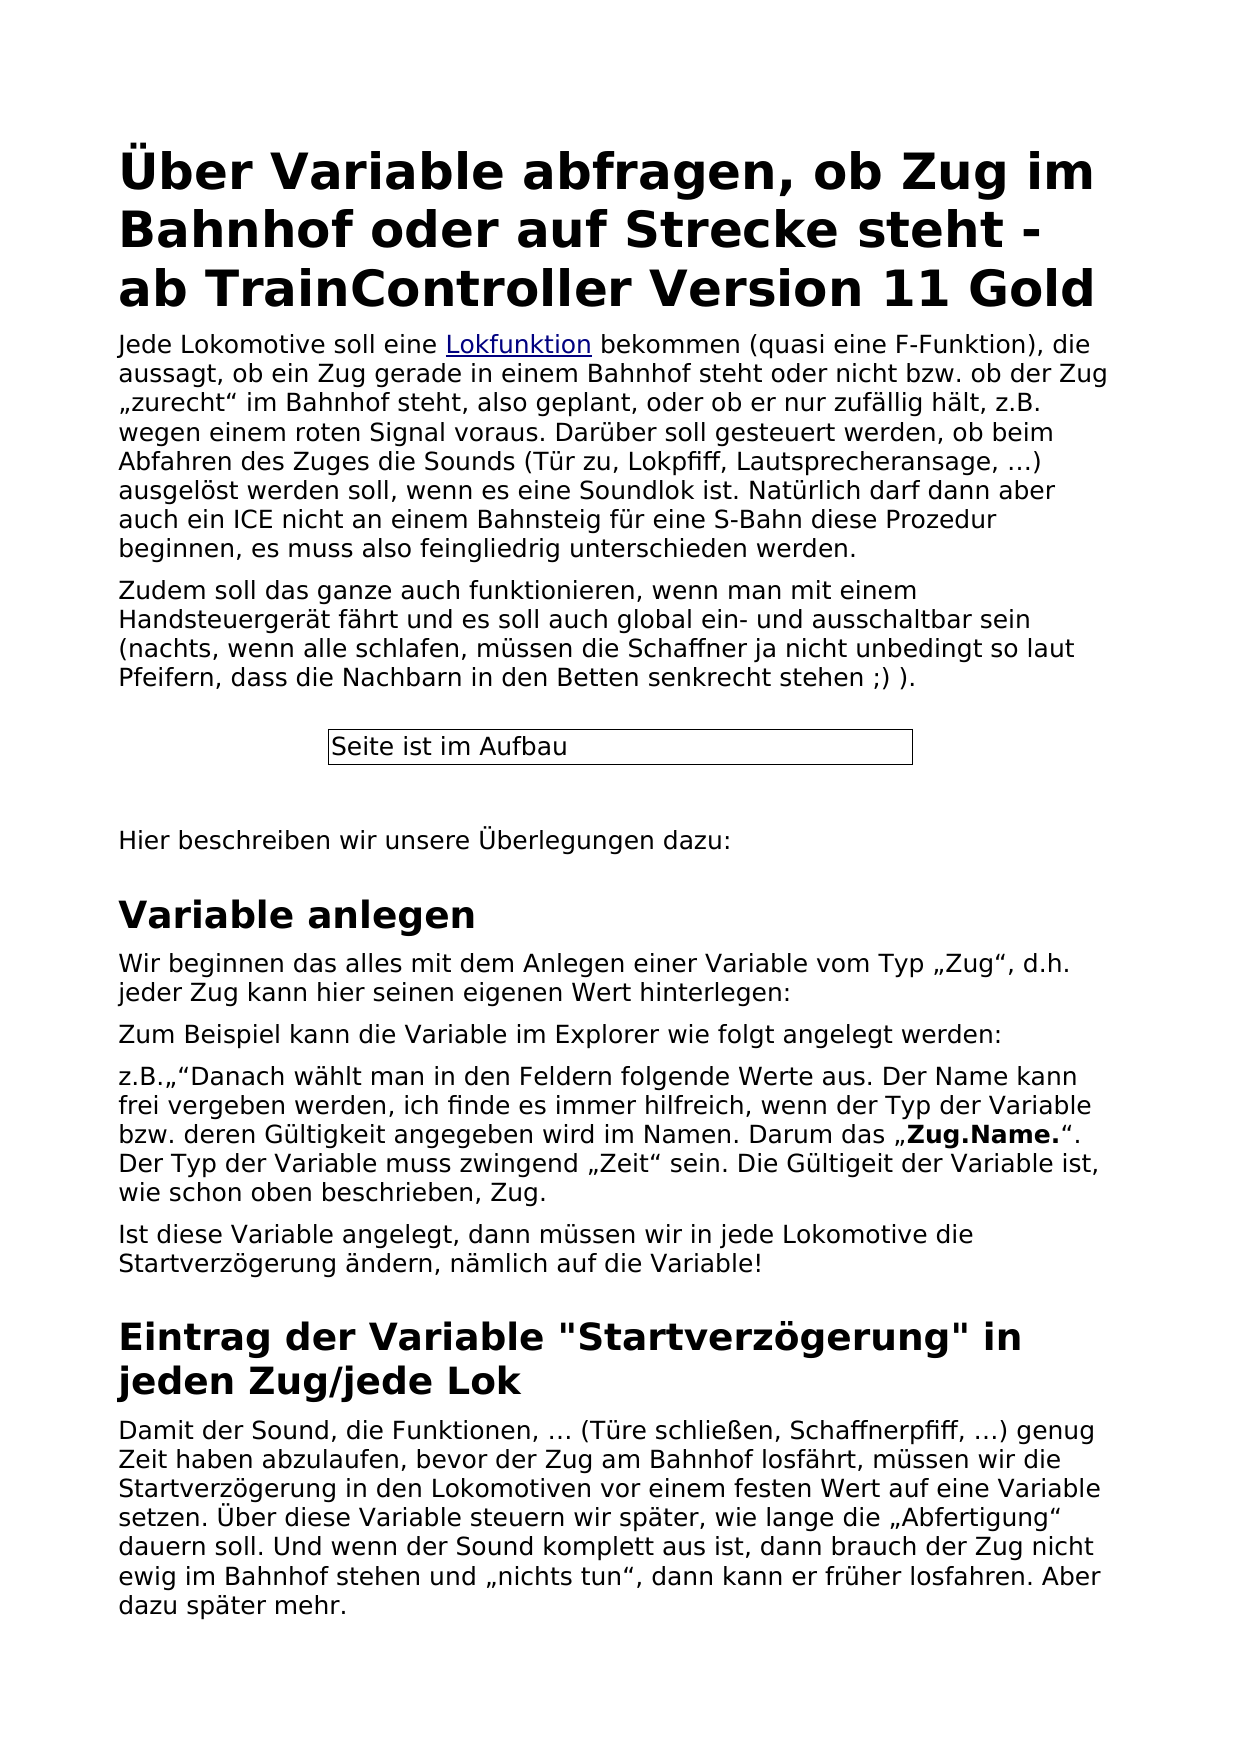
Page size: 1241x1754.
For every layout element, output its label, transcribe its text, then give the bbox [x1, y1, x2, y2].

text Wir beginnen das alles mit dem Anlegen einer Variable vom Typ „Zug“, d.h. jeder Zug kann hier seinen eigenen Wert hinterlegen: [118, 949, 1122, 1008]
text z.B.„“Danach wählt man in den Feldern folgende Werte aus. Der Name kann frei vergeben werden, ich finde es immer hilfreich, wenn der Typ der Variable bzw. deren Gültigkeit angegeben wird im Namen. Darum das „Zug.Name.“. Der Typ der Variable muss zwingend „Zeit“ sein. Die Gültigeit der Variable ist, wie schon oben beschrieben, Zug. [118, 1062, 1122, 1208]
subtitle Über Variable abfragen, ob Zug im Bahnhof oder auf Strecke steht - ab TrainController Version 11 Gold [118, 143, 1122, 318]
text Damit der Sound, die Funktionen, … (Türe schließen, Schaffnerpfiff, …) genug Zeit haben abzulaufen, bevor der Zug am Bahnhof losfährt, müssen wir die Startverzögerung in den Lokomotiven vor einem festen Wert auf eine Variable setzen. Über diese Variable steuern wir später, wie lange die „Abfertigung“ dauern soll. Und wenn der Sound komplett aus ist, dann brauch der Zug nicht ewig im Bahnhof stehen und „nichts tun“, dann kann er früher losfahren. Aber dazu später mehr. [118, 1416, 1122, 1620]
text Ist diese Variable angelegt, dann müssen wir in jede Lokomotive die Startverzögerung ändern, nämlich auf die Variable! [118, 1220, 1122, 1278]
text Zum Beispiel kann die Variable im Explorer wie folgt angelegt werden: [118, 1020, 1122, 1049]
subtitle Eintrag der Variable "Startverzögerung" in jeden Zug/jede Lok [118, 1316, 1122, 1403]
text Hier beschreiben wir unsere Überlegungen dazu: [118, 827, 1122, 856]
table_header Seite ist im Aufbau [329, 730, 912, 764]
text Jede Lokomotive soll eine Lokfunktion bekommen (quasi eine F-Funktion), die aussagt, ob ein Zug gerade in einem Bahnhof steht oder nicht bzw. ob der Zug „zurecht“ im Bahnhof steht, also geplant, oder ob er nur zufällig hält, z.B. wegen einem roten Signal voraus. Darüber soll gesteuert werden, ob beim Abfahren des Zuges die Sounds (Tür zu, Lokpfiff, Lautsprecheransage, …) ausgelöst werden soll, wenn es eine Soundlok ist. Natürlich darf dann aber auch ein ICE nicht an einem Bahnsteig für eine S-Bahn diese Prozedur beginnen, es muss also feingliedrig unterschieden werden. [118, 330, 1122, 564]
text Zudem soll das ganze auch funktionieren, wenn man mit einem Handsteuergerät fährt und es soll auch global ein- und ausschaltbar sein (nachts, wenn alle schlafen, müssen die Schaffner ja nicht unbedingt so laut Pfeifern, dass die Nachbarn in den Betten senkrecht stehen ;) ). [118, 576, 1122, 693]
subtitle Variable anlegen [118, 893, 1122, 937]
